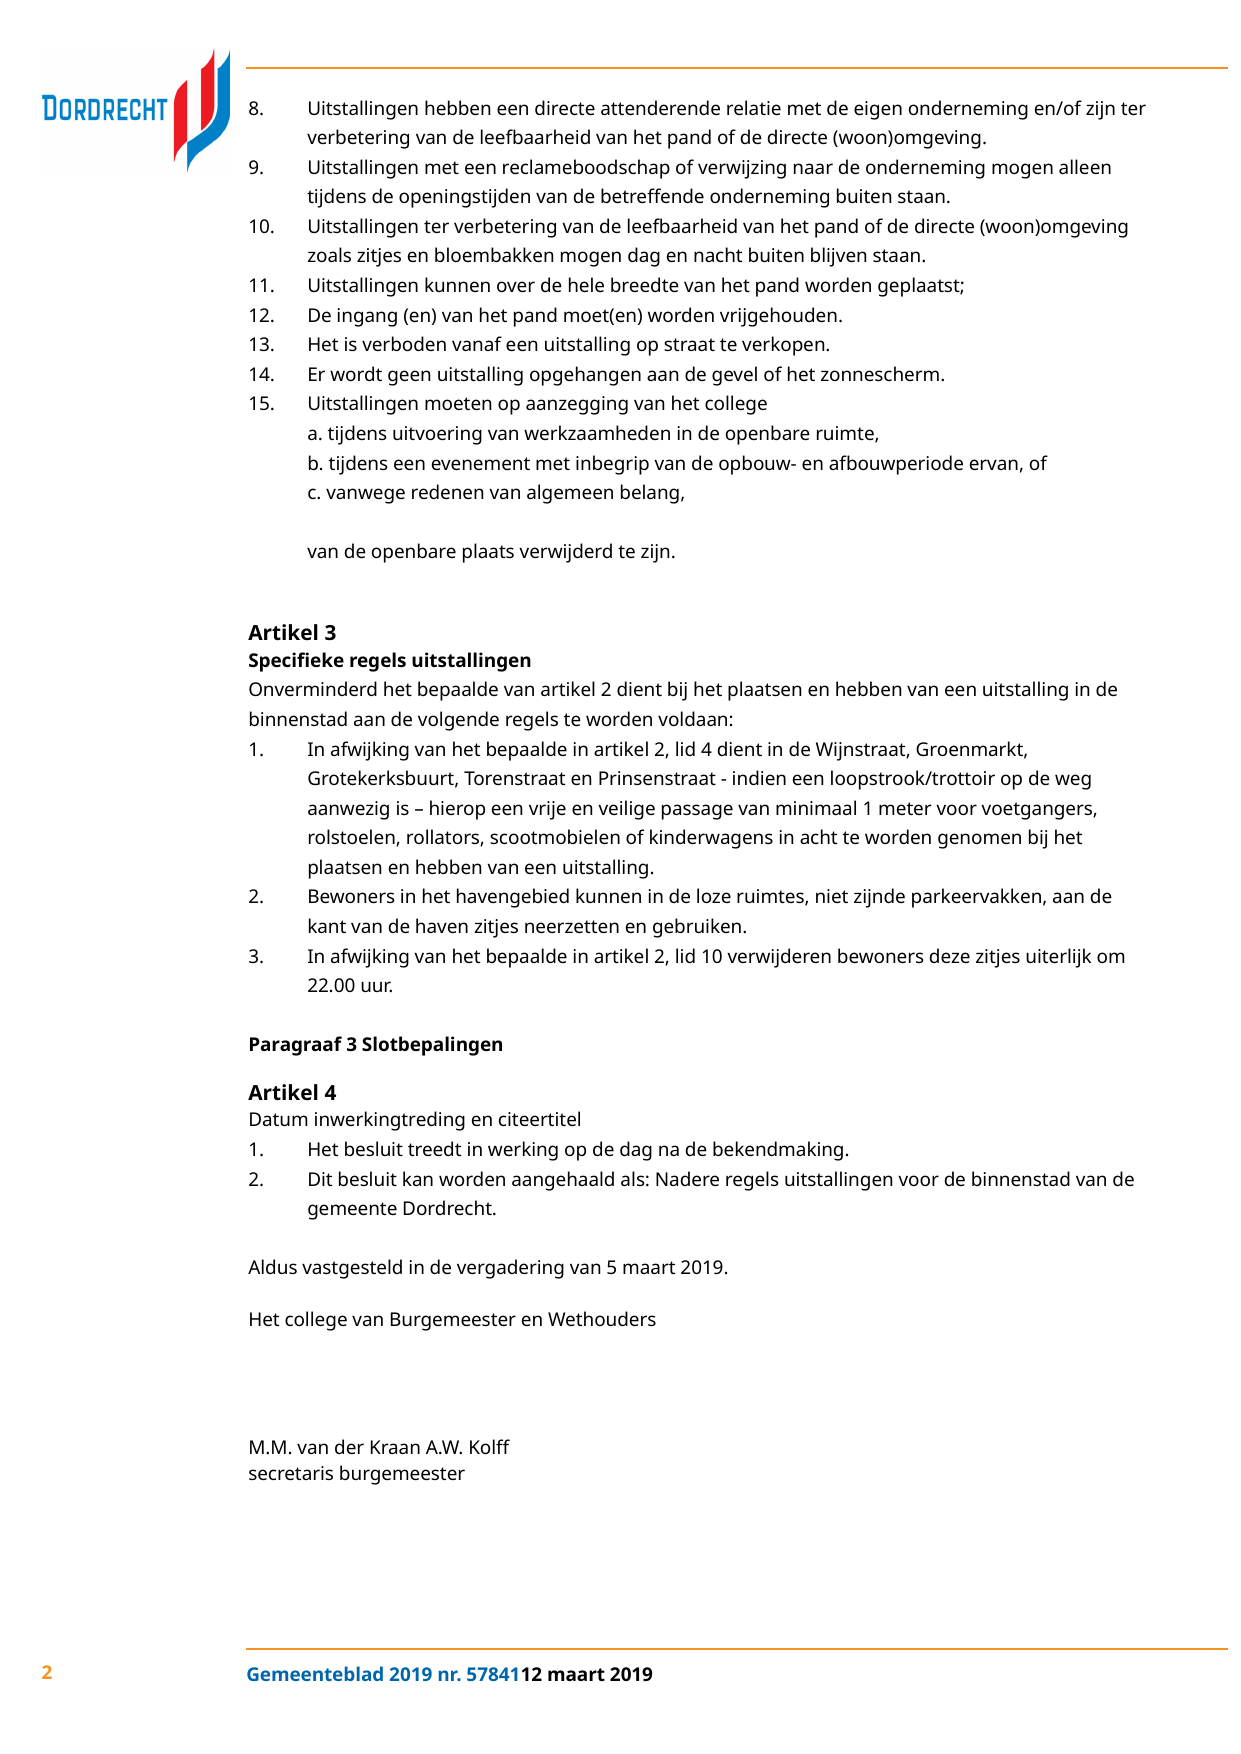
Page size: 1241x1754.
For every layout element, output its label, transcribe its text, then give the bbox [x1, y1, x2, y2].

list b. tijdens een evenement met inbegrip van de opbouw- en afbouwperiode ervan, of [248, 450, 1152, 476]
text Datum inwerkingtreding en citeertitel [248, 1107, 1152, 1132]
list Er wordt geen uitstalling opgehangen aan de gevel of het zonnescherm. [248, 361, 1152, 387]
text Paragraaf 3 Slotbepalingen [248, 1032, 1152, 1057]
list Bewoners in het havengebied kunnen in de loze ruimtes, niet zijnde parkeervakken, aan de kant van de haven zitjes neerzetten en gebruiken. [248, 884, 1152, 939]
text Het college van Burgemeester en Wethouders [248, 1306, 1152, 1332]
text Specifieke regels uitstallingen [248, 647, 1152, 673]
list De ingang (en) van het pand moet(en) worden vrijgehouden. [248, 302, 1152, 328]
list Uitstallingen met een reclameboodschap of verwijzing naar de onderneming mogen alleen tijdens de openingstijden van de betreffende onderneming buiten staan. [248, 154, 1152, 209]
text secretaris burgemeester [248, 1460, 1152, 1486]
list Het is verboden vanaf een uitstalling op straat te verkopen. [248, 331, 1152, 357]
list Uitstallingen kunnen over de hele breedte van het pand worden geplaatst; [248, 272, 1152, 298]
list In afwijking van het bepaalde in artikel 2, lid 4 dient in de Wijnstraat, Groenmarkt, Grotekerksbuurt, Torenstraat en Prinsenstraat - indien een loopstrook/trottoir op de weg aanwezig is – hierop een vrije en veilige passage van minimaal 1 meter voor voetgangers, rolstoelen, rollators, scootmobielen of kinderwagens in acht te worden genomen bij het plaatsen en hebben van een uitstalling. [248, 736, 1152, 880]
text Artikel 4 [248, 1078, 1152, 1107]
list Het besluit treedt in werking op de dag na de bekendmaking. [248, 1136, 1152, 1162]
list a. tijdens uitvoering van werkzaamheden in de openbare ruimte, [248, 420, 1152, 446]
text Aldus vastgesteld in de vergadering van 5 maart 2019. [248, 1254, 1152, 1280]
list Uitstallingen hebben een directe attenderende relatie met de eigen onderneming en/of zijn ter verbetering van de leefbaarheid van het pand of de directe (woon)omgeving. [248, 95, 1152, 150]
text Onverminderd het bepaalde van artikel 2 dient bij het plaatsen en hebben van een uitstalling in de binnenstad aan de volgende regels te worden voldaan: [248, 677, 1152, 732]
list van de openbare plaats verwijderd te zijn. [248, 538, 1152, 564]
text M.M. van der Kraan A.W. Kolff [248, 1434, 1152, 1460]
text Artikel 3 [248, 618, 1152, 647]
picture [41, 47, 231, 172]
list Uitstallingen moeten op aanzegging van het college [248, 391, 1152, 416]
list Uitstallingen ter verbetering van de leefbaarheid van het pand of de directe (woon)omgeving zoals zitjes en bloembakken mogen dag en nacht buiten blijven staan. [248, 213, 1152, 268]
list Dit besluit kan worden aangehaald als: Nadere regels uitstallingen voor de binnenstad van de gemeente Dordrecht. [248, 1166, 1152, 1221]
list In afwijking van het bepaalde in artikel 2, lid 10 verwijderen bewoners deze zitjes uiterlijk om 22.00 uur. [248, 943, 1152, 998]
list c. vanwege redenen van algemeen belang, [248, 479, 1152, 505]
